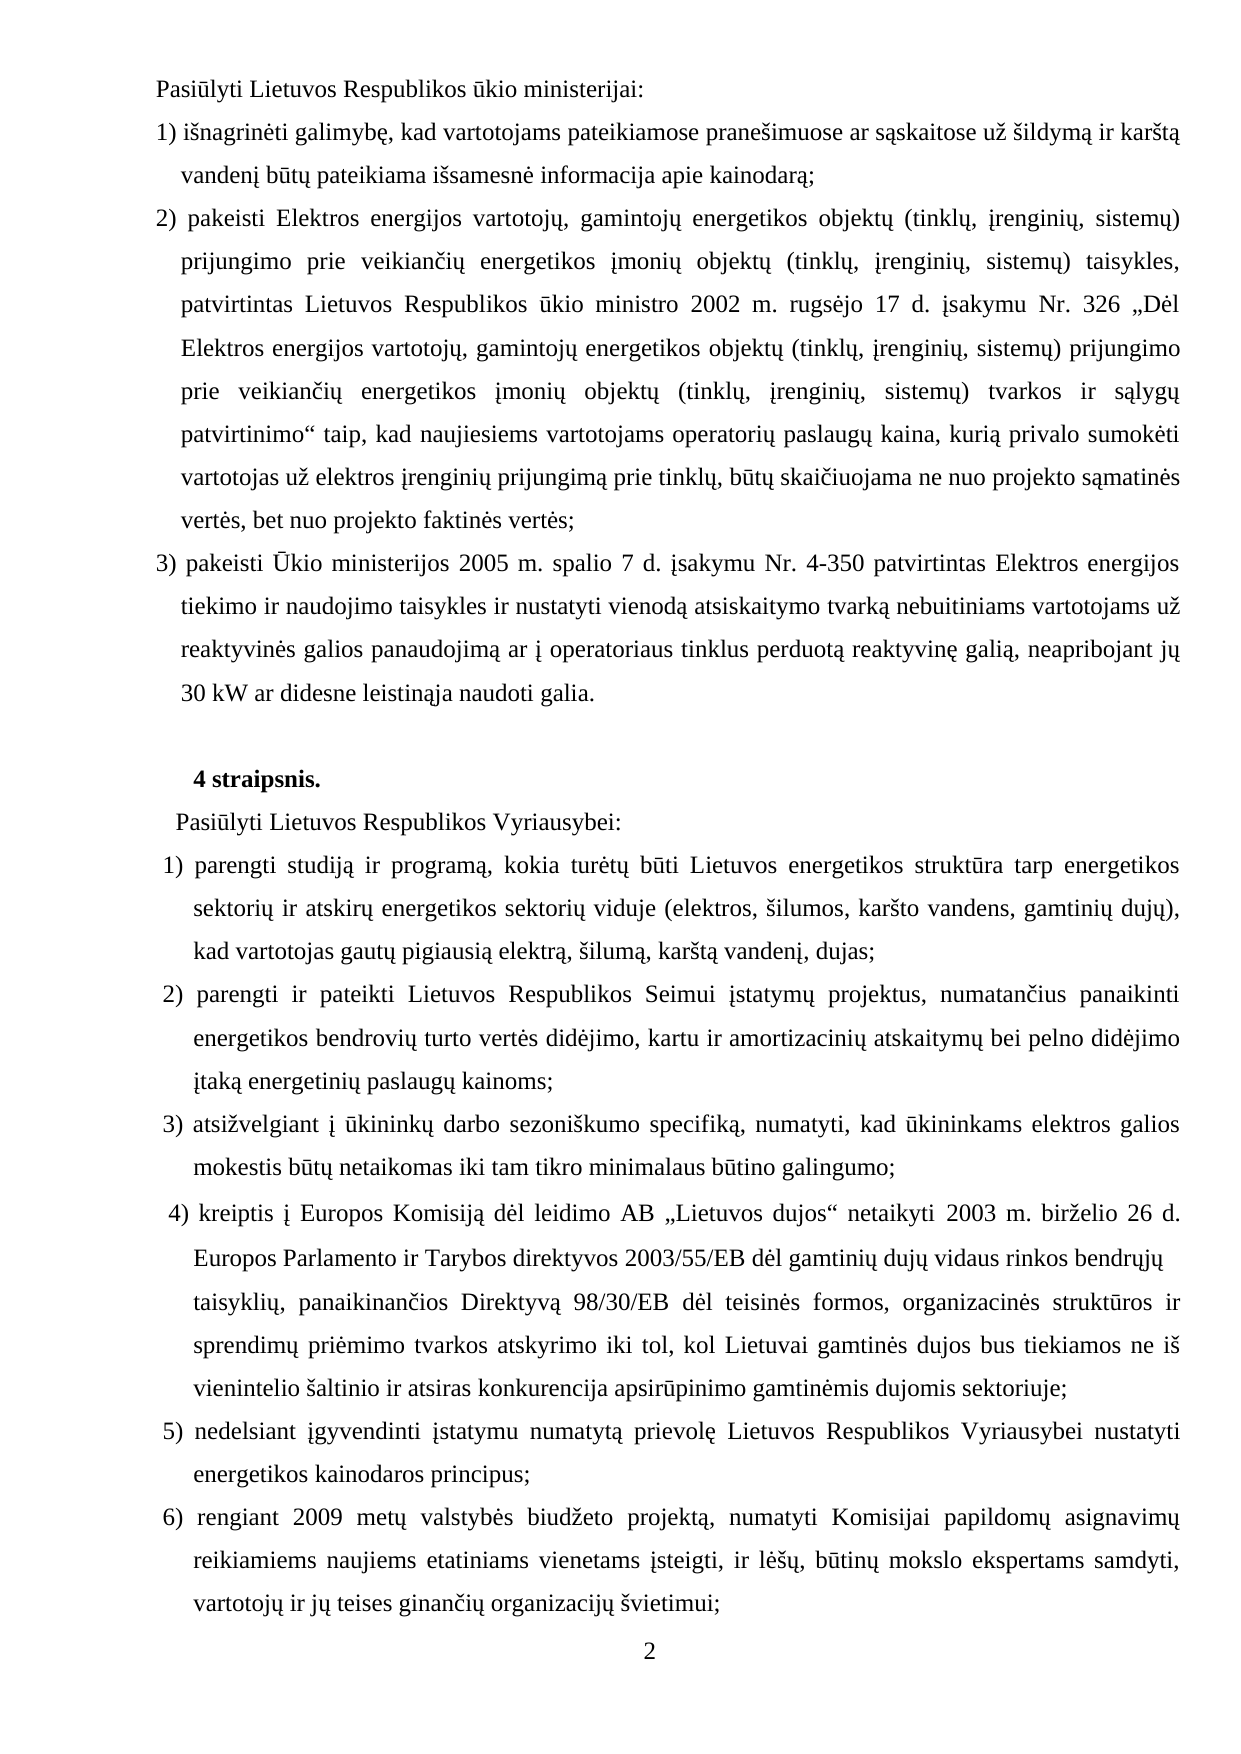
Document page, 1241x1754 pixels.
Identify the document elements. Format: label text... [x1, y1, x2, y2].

text 1) išnagrinėti galimybę, kad vartotojams pateikiamose pranešimuose ar sąskaitose už šildymą ir karštą vandenį būtų pateikiama išsamesnė informacija apie kainodarą; [156, 117, 1181, 189]
text 2) pakeisti Elektros energijos vartotojų, gamintojų energetikos objektų (tinklų, įrenginių, sistemų) prijungimo prie veikiančių energetikos įmonių objektų (tinklų, įrenginių, sistemų) taisykles, patvirtintas Lietuvos Respublikos ūkio ministro 2002 m. rugsėjo 17 d. įsakymu Nr. 326 „Dėl elektros energijos vartotojų, gamintojų energetikos objektų (tinklų, įrenginių, sistemų) prijungimo prie veikiančių energetikos įmonių objektų (tinklų, įrenginių, sistemų) tvarkos ir sąlygų patvirtinimo“ taip, kad naujiesiems vartotojams operatorių paslaugų kaina, kurią privalo sumokėti vartotojas už elektros įrenginių prijungimą prie tinklų, būtų skaičiuojama ne nuo projekto sąmatinės vertės, bet nuo projekto faktinės vertės; [156, 203, 1181, 534]
text 1) parengti studiją ir programą, kokia turėtų būti Lietuvos energetikos struktūra tarp energetikos sektorių ir atskirų energetikos sektorių viduje (elektros, šilumos, karšto vandens, gamtinių dujų), kad vartotojas gautų pigiausią elektrą, šilumą, karštą vandenį, dujas; [162, 850, 1181, 965]
text 2) parengti ir pateikti Lietuvos Respublikos Seimui įstatymų projektus, numatančius panaikinti energetikos bendrovių turto vertės didėjimo, kartu ir amortizacinių atskaitymų bei pelno didėjimo įtaką energetinių paslaugų kainoms; [162, 979, 1181, 1094]
text 5) nedelsiant įgyvendinti įstatymu numatytą prievolę Lietuvos Respublikos Vyriausybei nustatyti energetikos kainodaros principus; [162, 1416, 1181, 1488]
text 4 straipsnis. [118, 764, 1181, 793]
text 3) pakeisti Ūkio ministerijos 2005 m. spalio 7 d. įsakymu Nr. 4-350 patvirtintas Elektros energijos tiekimo ir naudojimo taisykles ir nustatyti vienodą atsiskaitymo tvarką nebuitiniams vartotojams už reaktyvinės galios panaudojimą ar į operatoriaus tinklus perduotą reaktyvinę galią, neapribojant jų 30 kW ar didesne leistinąja naudoti galia. [156, 548, 1181, 706]
text 6) rengiant 2009 metų valstybės biudžeto projektą, numatyti Komisijai papildomų asignavimų reikiamiems naujiems etatiniams vienetams įsteigti, ir lėšų, būtinų mokslo ekspertams samdyti, vartotojų ir jų teises ginančių organizacijų švietimui; [162, 1502, 1181, 1617]
text Pasiūlyti Lietuvos Respublikos ūkio ministerijai: [118, 74, 1181, 103]
text 3) atsižvelgiant į ūkininkų darbo sezoniškumo specifiką, numatyti, kad ūkininkams elektros galios mokestis būtų netaikomas iki tam tikro minimalaus būtino galingumo; [162, 1109, 1181, 1181]
text Pasiūlyti Lietuvos Respublikos Vyriausybei: [118, 807, 1181, 836]
text 4) kreiptis į Europos Komisiją dėl leidimo AB „Lietuvos dujos“ netaikyti 2003 m. birželio 26 d. europos parlamento ir tarybos direktyvos 2003/55/EB dėl gamtinių dujų vidaus rinkos bendrųjų [168, 1195, 1181, 1272]
text taisyklių, panaikinančios Direktyvą 98/30/EB dėl teisinės formos, organizacinės struktūros ir sprendimų priėmimo tvarkos atskyrimo iki tol, kol Lietuvai gamtinės dujos bus tiekiamos ne iš vienintelio šaltinio ir atsiras konkurencija apsirūpinimo gamtinėmis dujomis sektoriuje; [193, 1287, 1181, 1402]
